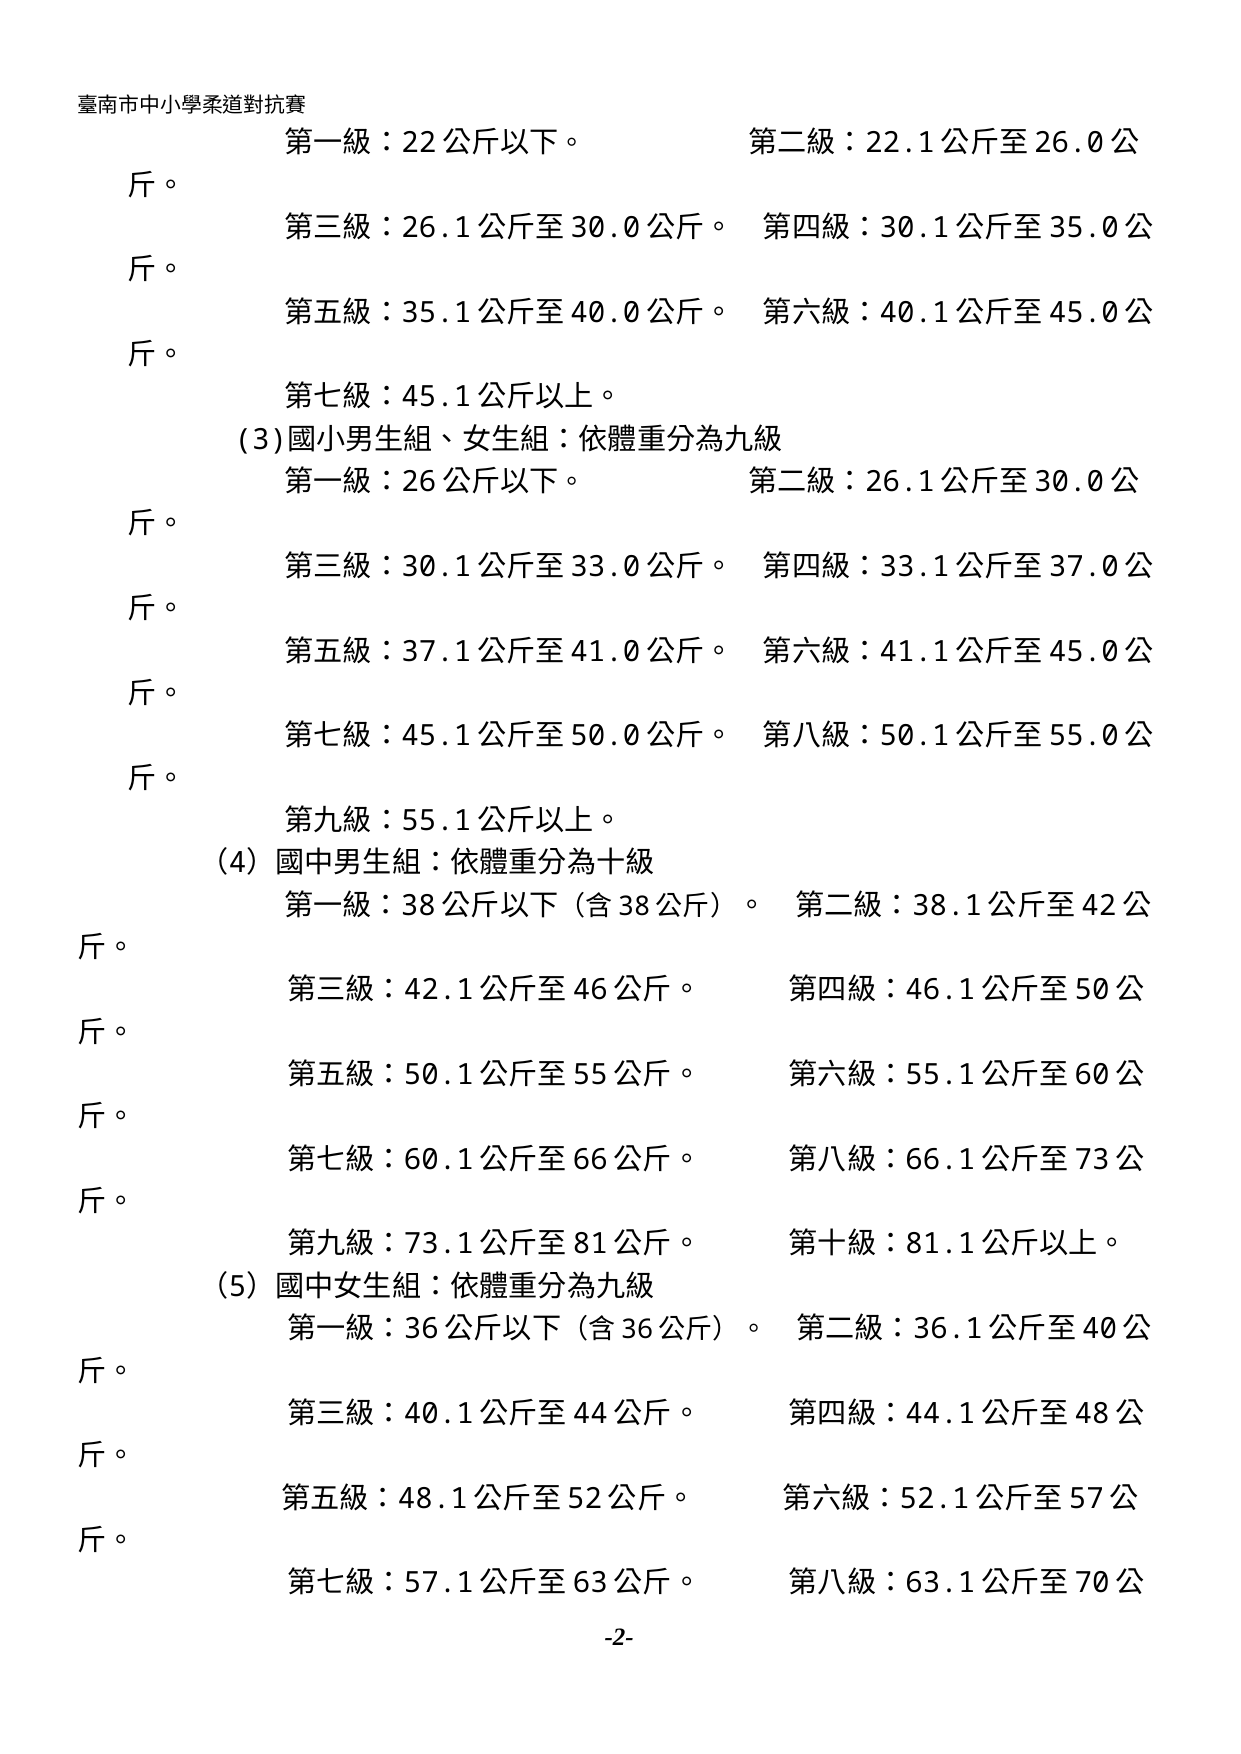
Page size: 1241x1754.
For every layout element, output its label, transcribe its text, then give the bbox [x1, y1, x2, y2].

text 第五級：35.1公斤至40.0公斤。 第六級：40.1公斤至45.0公斤。 [127, 288, 1163, 373]
text 第五級：37.1公斤至41.0公斤。 第六級：41.1公斤至45.0公斤。 [127, 627, 1163, 712]
text 第五級：48.1公斤至52公斤。 第六級：52.1公斤至57公斤。 [77, 1474, 1163, 1559]
text 第七級：45.1公斤以上。 [127, 373, 1163, 415]
text 第三級：42.1公斤至46公斤。 第四級：46.1公斤至50公斤。 [77, 966, 1163, 1051]
text 第七級：45.1公斤至50.0公斤。 第八級：50.1公斤至55.0公斤。 [127, 712, 1163, 796]
text 第三級：40.1公斤至44公斤。 第四級：44.1公斤至48公斤。 [77, 1389, 1163, 1474]
text 第一級：36公斤以下（含36公斤）。 第二級：36.1公斤至40公斤。 [77, 1305, 1163, 1389]
text 第三級：26.1公斤至30.0公斤。 第四級：30.1公斤至35.0公斤。 [127, 203, 1163, 288]
text 第五級：50.1公斤至55公斤。 第六級：55.1公斤至60公斤。 [77, 1051, 1163, 1135]
text （4）國中男生組：依體重分為十級 [77, 839, 1163, 881]
text 第七級：60.1公斤至66公斤。 第八級：66.1公斤至73公斤。 [77, 1135, 1163, 1220]
text 第九級：55.1公斤以上。 [127, 796, 1163, 839]
text 第一級：38公斤以下（含38公斤）。 第二級：38.1公斤至42公斤。 [77, 881, 1163, 966]
text 第九級：73.1公斤至81公斤。 第十級：81.1公斤以上。 [77, 1220, 1163, 1262]
text (3)國小男生組、女生組：依體重分為九級 [77, 415, 1163, 458]
text 第三級：30.1公斤至33.0公斤。 第四級：33.1公斤至37.0公斤。 [127, 542, 1163, 627]
text 第七級：57.1公斤至63公斤。 第八級：63.1公斤至70公 [77, 1559, 1163, 1601]
text 第一級：22公斤以下。 第二級：22.1公斤至26.0公斤。 [127, 119, 1163, 203]
text 第一級：26公斤以下。 第二級：26.1公斤至30.0公斤。 [127, 458, 1163, 542]
text （5）國中女生組：依體重分為九級 [77, 1262, 1163, 1305]
